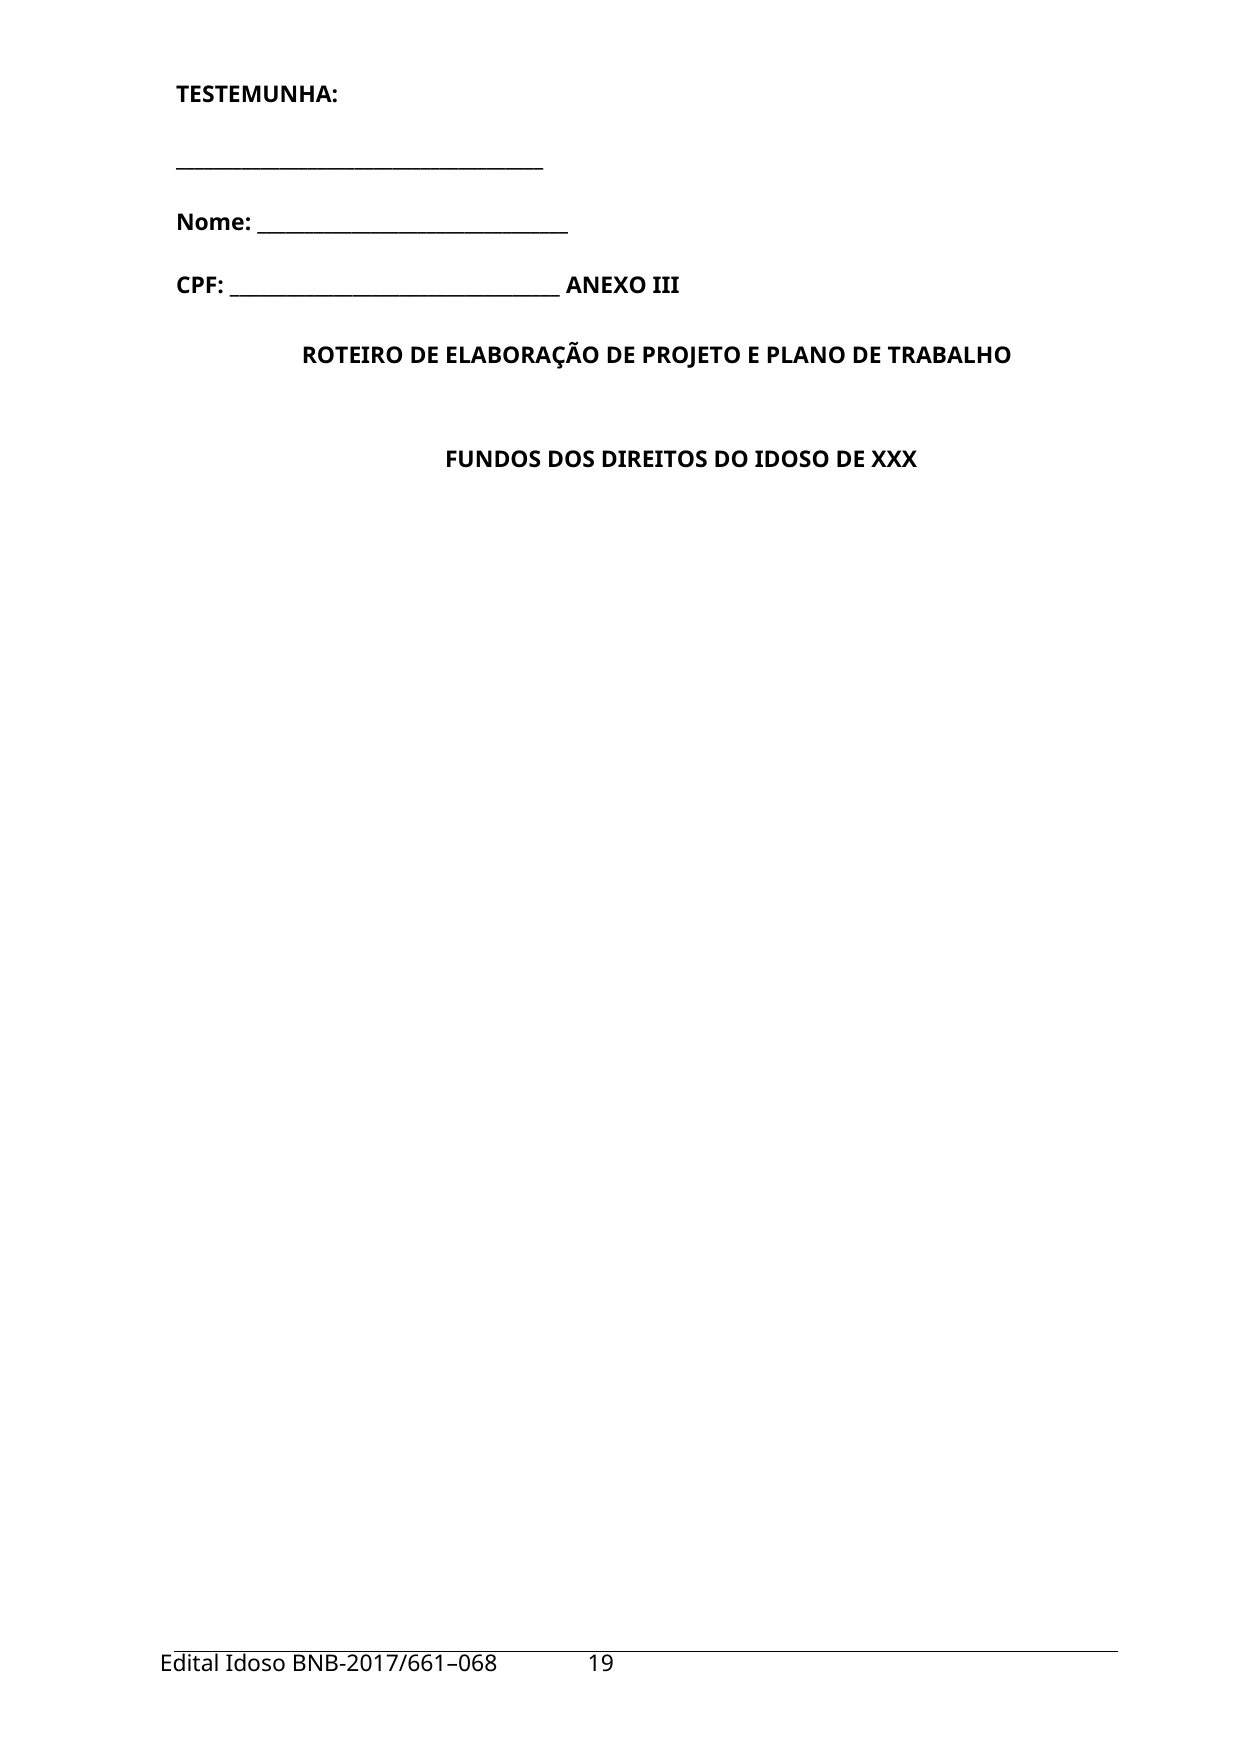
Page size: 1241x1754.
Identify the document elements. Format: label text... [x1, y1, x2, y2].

subtitle _______________________________________ [176, 142, 1190, 173]
subtitle CPF: ___________________________________ ANEXO III [176, 269, 1190, 301]
text ROTEIRO DE ELABORAÇÃO DE PROJETO E PLANO DE TRABALHO [159, 339, 1012, 370]
subtitle Nome: _________________________________ [176, 206, 1190, 237]
subtitle TESTEMUNHA: [176, 78, 1190, 109]
subtitle FUNDOS DOS DIREITOS DO IDOSO DE XXX [445, 443, 1190, 474]
